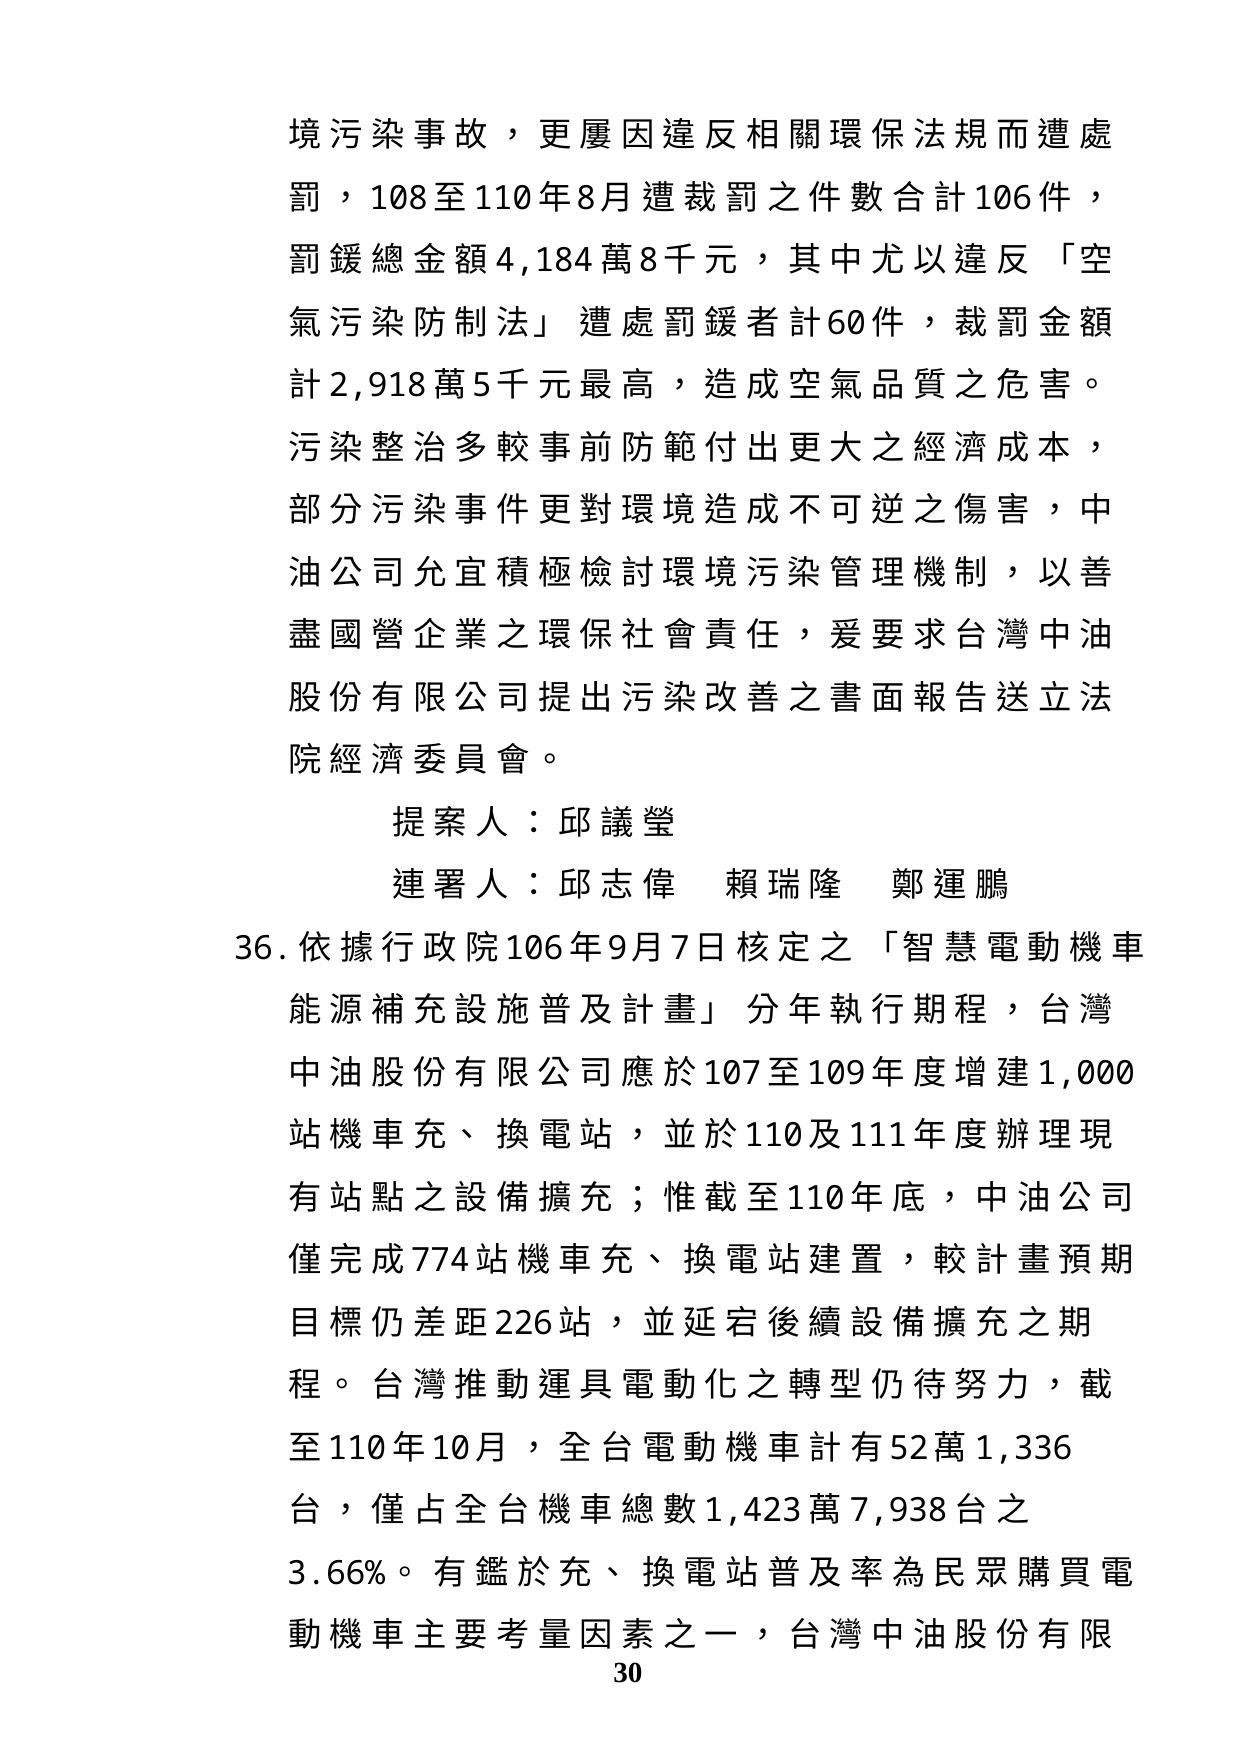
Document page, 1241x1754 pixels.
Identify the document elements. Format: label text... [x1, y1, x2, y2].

text 境污染事故，更屢因違反相關環保法規而遭處罰，108至110年8月遭裁罰之件數合計106件，罰鍰總金額4,184萬8千元，其中尤以違反「空氣污染防制法」遭處罰鍰者計60件，裁罰金額計2,918萬5千元最高，造成空氣品質之危害。污染整治多較事前防範付出更大之經濟成本，部分污染事件更對環境造成不可逆之傷害，中油公司允宜積極檢討環境污染管理機制，以善盡國營企業之環保社會責任，爰要求台灣中油股份有限公司提出污染改善之書面報告送立法院經濟委員會。 [225, 91, 1148, 778]
text 連署人：邱志偉 賴瑞隆 鄭運鵬 [384, 841, 1148, 903]
text 36.依據行政院106年9月7日核定之「智慧電動機車能源補充設施普及計畫」分年執行期程，台灣中油股份有限公司應於107至109年度增建1,000站機車充、換電站，並於110及111年度辦理現有站點之設備擴充；惟截至110年底，中油公司僅完成774站機車充、換電站建置，較計畫預期目標仍差距226站，並延宕後續設備擴充之期程。台灣推動運具電動化之轉型仍待努力，截至110年10月，全台電動機車計有52萬1,336台，僅占全台機車總數1,423萬7,938台之3.66%。有鑑於充、換電站普及率為民眾購買電動機車主要考量因素之一，台灣中油股份有限 [225, 903, 1148, 1653]
text 提案人：邱議瑩 [384, 778, 1148, 841]
